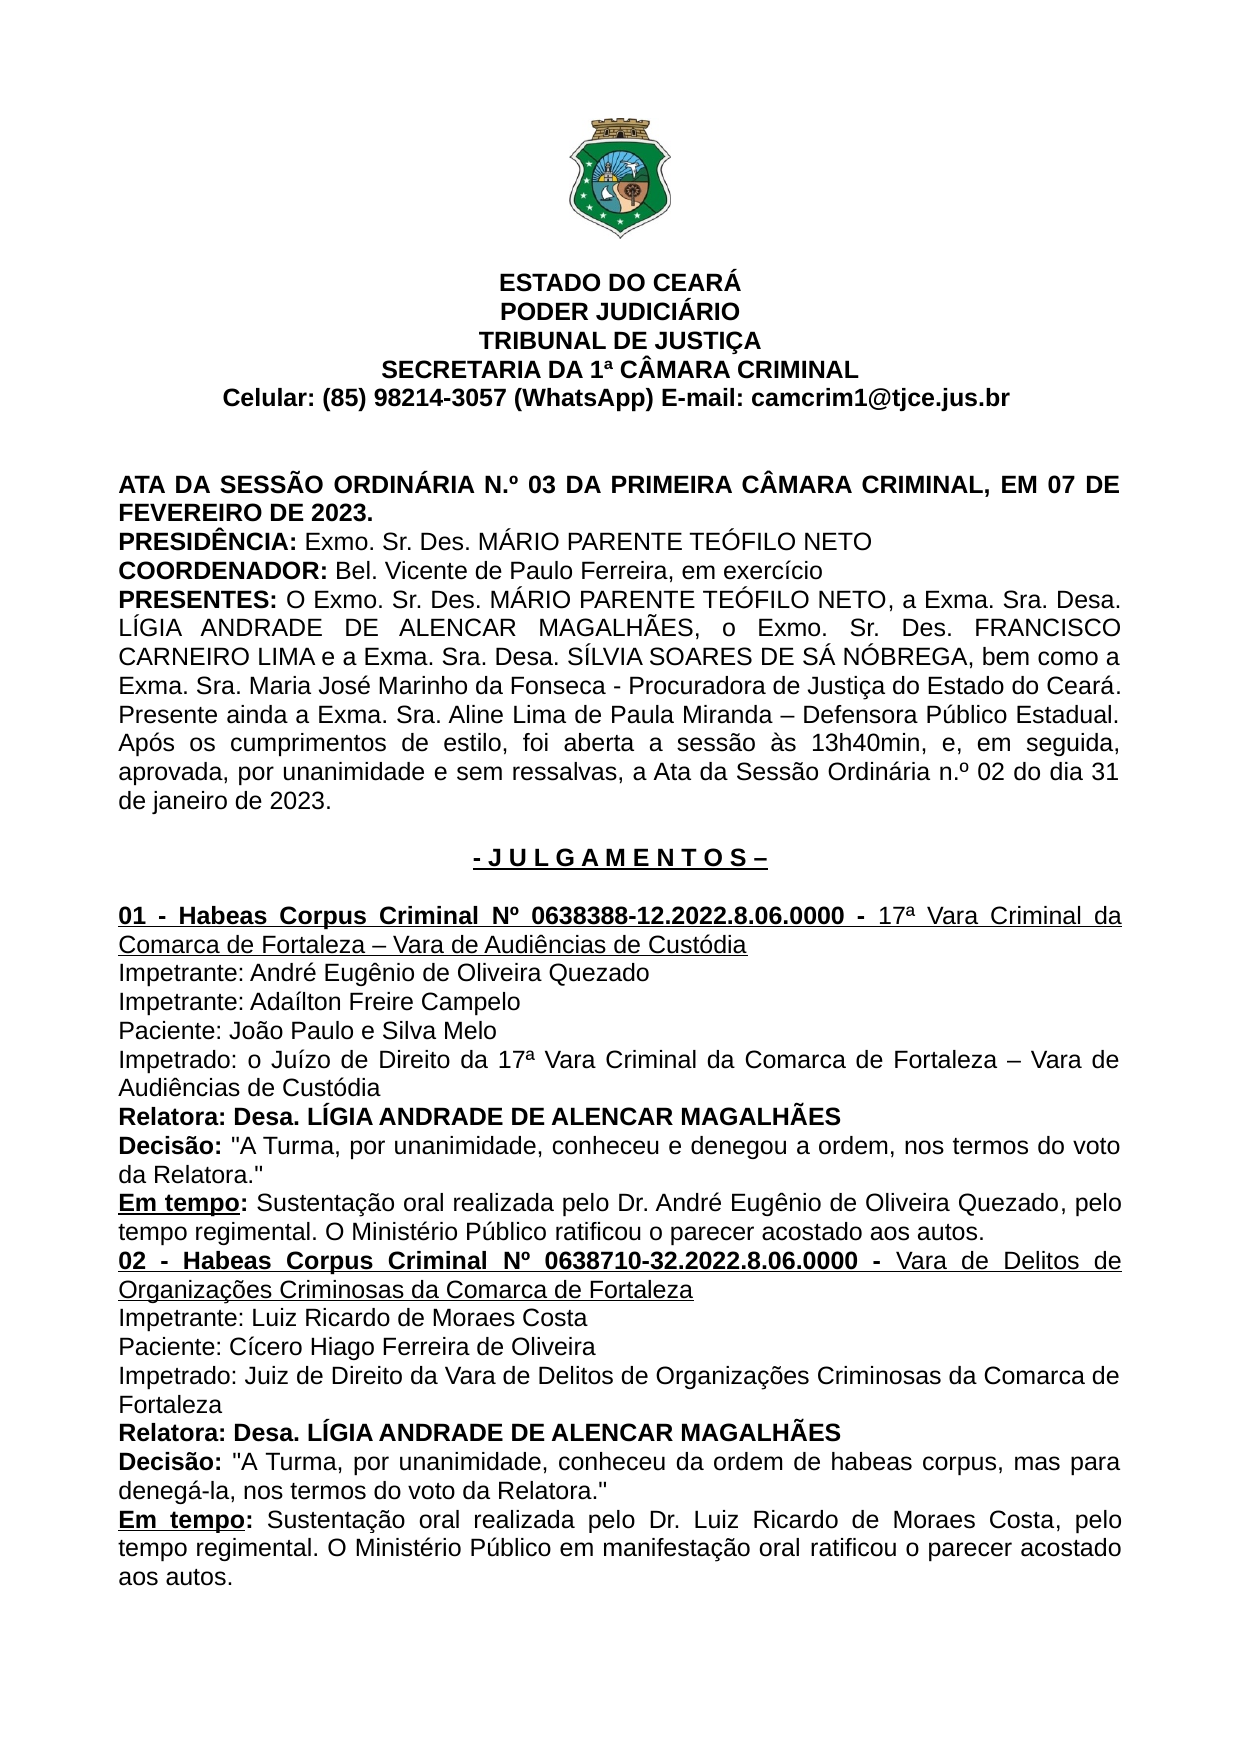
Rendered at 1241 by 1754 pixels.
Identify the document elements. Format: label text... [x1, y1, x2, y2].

text - J U L G A M E N T O S – [118, 843, 1122, 872]
text PRESENTES: O Exmo. Sr. Des. MÁRIO PARENTE TEÓFILO NETO, a Exma. Sra. Desa. LÍGIA ANDRADE DE ALENCAR MAGALHÃES, o Exmo. Sr. Des. FRANCISCO CARNEIRO LIMA e a Exma. Sra. Desa. SÍLVIA SOARES DE SÁ NÓBREGA, bem como a Exma. Sra. Maria José Marinho da Fonseca - Procuradora de Justiça do Estado do Ceará. Presente ainda a Exma. Sra. Aline Lima de Paula Miranda – Defensora Público Estadual. Após os cumprimentos de estilo, foi aberta a sessão às 13h40min, e, em seguida, aprovada, por unanimidade e sem ressalvas, a Ata da Sessão Ordinária n.º 02 do dia 31 de janeiro de 2023. [118, 584, 1122, 814]
text Impetrado: o Juízo de Direito da 17ª Vara Criminal da Comarca de Fortaleza – Vara de Audiências de Custódia [118, 1044, 1122, 1102]
text Paciente: João Paulo e Silva Melo [118, 1016, 1122, 1044]
text PRESIDÊNCIA: Exmo. Sr. Des. MÁRIO PARENTE TEÓFILO NETO [118, 527, 1122, 556]
picture [569, 118, 671, 240]
text Impetrante: Luiz Ricardo de Moraes Costa [118, 1303, 1122, 1332]
text Comarca de Fortaleza – Vara de Audiências de Custódia [118, 927, 1122, 958]
text Decisão: "A Turma, por unanimidade, conheceu e denegou a ordem, nos termos do voto da Relatora." [118, 1131, 1122, 1188]
text ESTADO DO CEARÁ [118, 268, 1122, 297]
text Decisão: "A Turma, por unanimidade, conheceu da ordem de habeas corpus, mas para denegá-la, nos termos do voto da Relatora." [118, 1447, 1122, 1504]
text Relatora: Desa. LÍGIA ANDRADE DE ALENCAR MAGALHÃES [118, 1418, 1122, 1447]
text TRIBUNAL DE JUSTIÇA [118, 326, 1122, 354]
text 01 - Habeas Corpus Criminal Nº 0638388-12.2022.8.06.0000 - 17ª Vara Criminal da [118, 901, 1122, 926]
text Impetrado: Juiz de Direito da Vara de Delitos de Organizações Criminosas da Comarca de Fortaleza [118, 1361, 1122, 1418]
text SECRETARIA DA 1ª CÂMARA CRIMINAL [118, 354, 1122, 383]
text Relatora: Desa. LÍGIA ANDRADE DE ALENCAR MAGALHÃES [118, 1102, 1122, 1131]
text Impetrante: André Eugênio de Oliveira Quezado [118, 958, 1122, 987]
text Em tempo: Sustentação oral realizada pelo Dr. André Eugênio de Oliveira Quezado, pelo tempo regimental. O Ministério Público ratificou o parecer acostado aos autos. [118, 1188, 1122, 1246]
text Celular: (85) 98214-3057 (WhatsApp) E-mail: camcrim1@tjce.jus.br [118, 383, 1122, 412]
text PODER JUDICIÁRIO [118, 297, 1122, 326]
text Em tempo: Sustentação oral realizada pelo Dr. Luiz Ricardo de Moraes Costa, pelo tempo regimental. O Ministério Público em manifestação oral ratificou o parecer acostado aos autos. [118, 1504, 1122, 1591]
text Organizações Criminosas da Comarca de Fortaleza [118, 1272, 1122, 1303]
text Paciente: Cícero Hiago Ferreira de Oliveira [118, 1332, 1122, 1361]
text Impetrante: Adaílton Freire Campelo [118, 987, 1122, 1016]
text COORDENADOR: Bel. Vicente de Paulo Ferreira, em exercício [118, 556, 1122, 584]
text 02 - Habeas Corpus Criminal Nº 0638710-32.2022.8.06.0000 - Vara de Delitos de [118, 1246, 1122, 1271]
text ATA DA SESSÃO ORDINÁRIA N.º 03 DA PRIMEIRA CÂMARA CRIMINAL, EM 07 DE FEVEREIRO DE 2023. [118, 469, 1122, 527]
